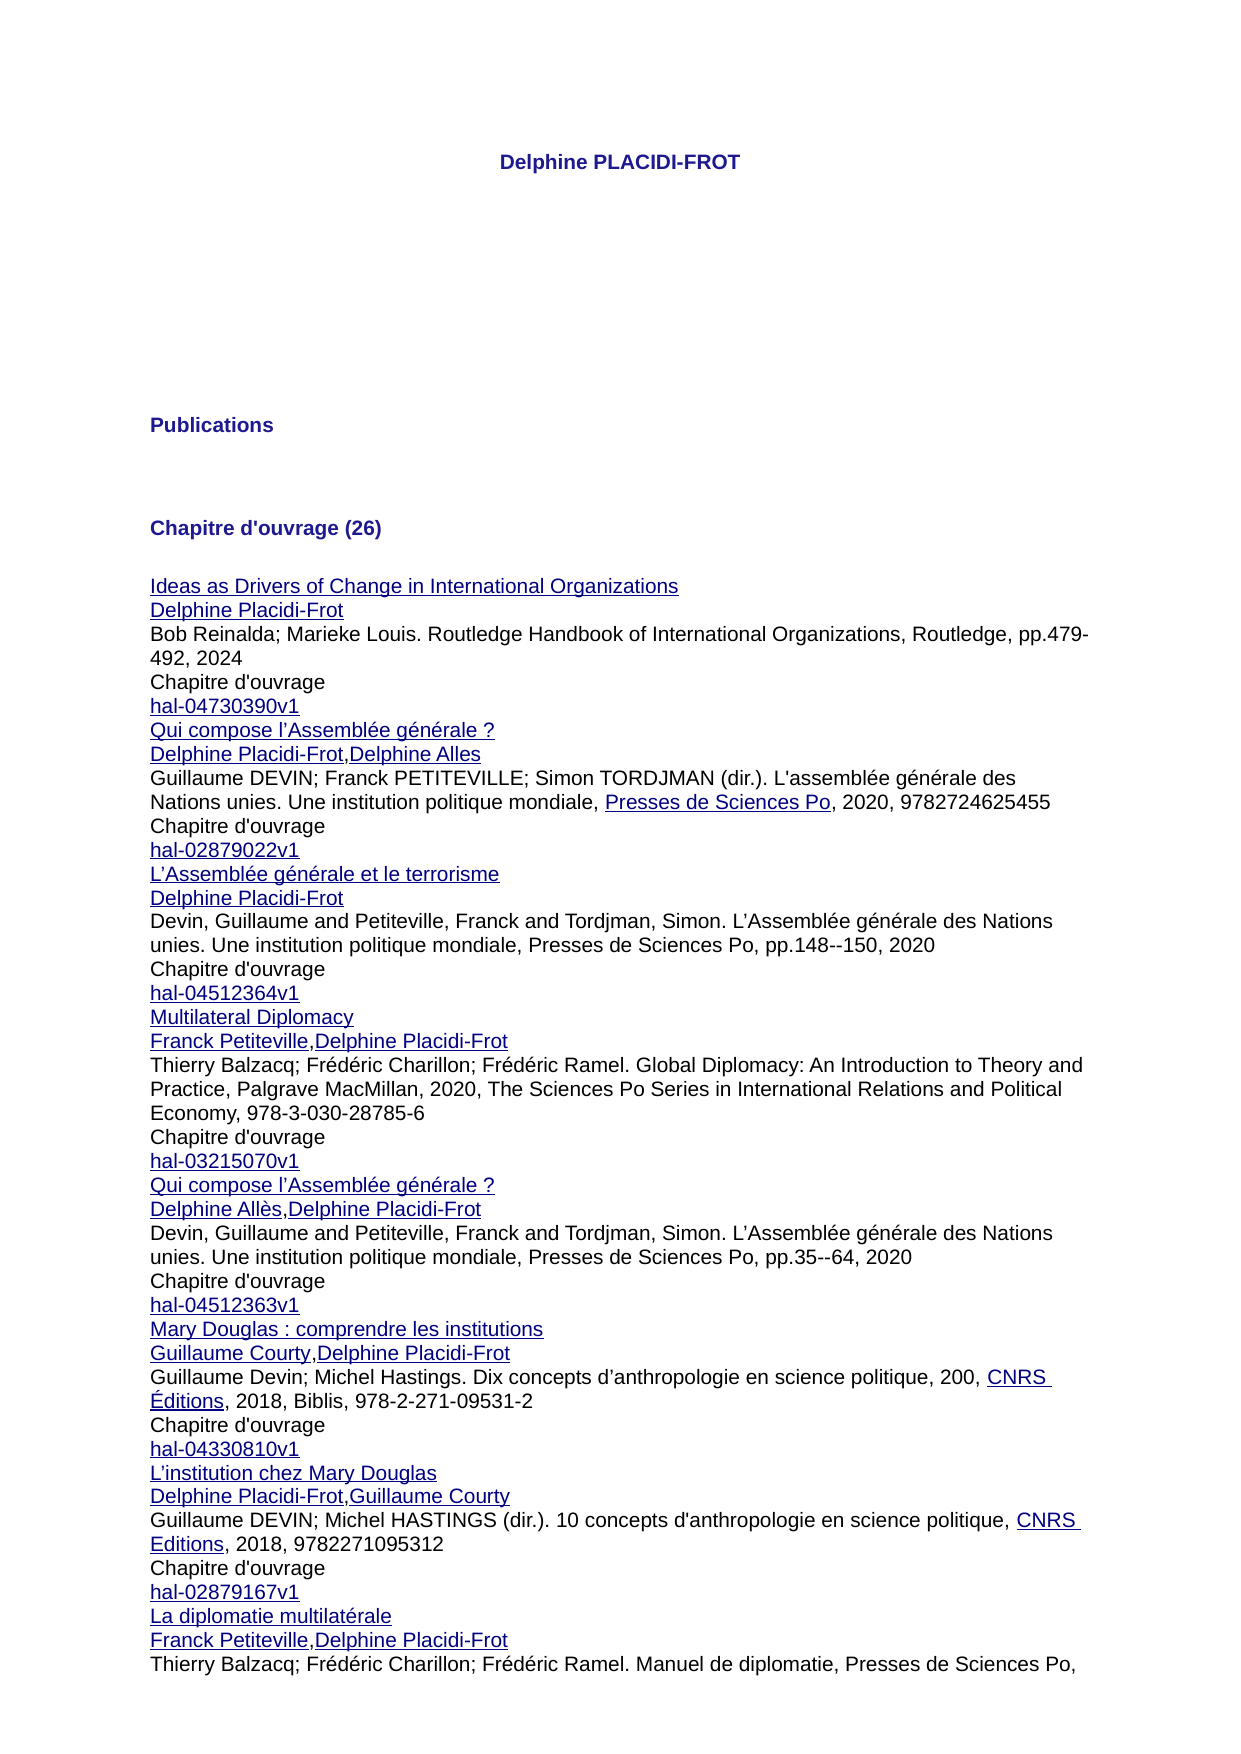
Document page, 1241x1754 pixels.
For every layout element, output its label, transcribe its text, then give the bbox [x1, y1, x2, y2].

subtitle Delphine PLACIDI-FROT [150, 150, 1090, 174]
table_cell Mary Douglas : comprendre les institutions Guillaume Courty,Delphine Placidi-Frot Guillaume Devin; Michel Hastings. Dix concepts d’anthropologie en science politique, 200, CNRS Éditions, 2018, Biblis, 978-2-271-09531-2 Chapitre d'ouvrage hal-04330810v1 [150, 1317, 1090, 1460]
table_cell L’institution chez Mary Douglas Delphine Placidi-Frot,Guillaume Courty Guillaume DEVIN; Michel HASTINGS (dir.). 10 concepts d'anthropologie en science politique, CNRS Editions, 2018, 9782271095312 Chapitre d'ouvrage hal-02879167v1 [150, 1460, 1090, 1604]
table_cell Qui compose l’Assemblée générale ? Delphine Placidi-Frot,Delphine Alles Guillaume DEVIN; Franck PETITEVILLE; Simon TORDJMAN (dir.). L'assemblée générale des Nations unies. Une institution politique mondiale, Presses de Sciences Po, 2020, 9782724625455 Chapitre d'ouvrage hal-02879022v1 [150, 718, 1090, 861]
table_cell La diplomatie multilatérale Franck Petiteville,Delphine Placidi-Frot Thierry Balzacq; Frédéric Charillon; Frédéric Ramel. Manuel de diplomatie, Presses de Sciences Po, [150, 1604, 1090, 1676]
table_cell Qui compose l’Assemblée générale ? Delphine Allès,Delphine Placidi-Frot Devin, Guillaume and Petiteville, Franck and Tordjman, Simon. L’Assemblée générale des Nations unies. Une institution politique mondiale, Presses de Sciences Po, pp.35--64, 2020 Chapitre d'ouvrage hal-04512363v1 [150, 1173, 1090, 1317]
subtitle Publications [150, 412, 1090, 436]
subtitle Chapitre d'ouvrage (26) [150, 516, 1090, 539]
table_header Ideas as Drivers of Change in International Organizations Delphine Placidi-Frot Bob Reinalda; Marieke Louis. Routledge Handbook of International Organizations, Routledge, pp.479-492, 2024 Chapitre d'ouvrage hal-04730390v1 [150, 574, 1090, 718]
table_cell Multilateral Diplomacy Franck Petiteville,Delphine Placidi-Frot Thierry Balzacq; Frédéric Charillon; Frédéric Ramel. Global Diplomacy: An Introduction to Theory and Practice, Palgrave MacMillan, 2020, The Sciences Po Series in International Relations and Political Economy, 978-3-030-28785-6 Chapitre d'ouvrage hal-03215070v1 [150, 1005, 1090, 1173]
table_cell L’Assemblée générale et le terrorisme Delphine Placidi-Frot Devin, Guillaume and Petiteville, Franck and Tordjman, Simon. L’Assemblée générale des Nations unies. Une institution politique mondiale, Presses de Sciences Po, pp.148--150, 2020 Chapitre d'ouvrage hal-04512364v1 [150, 861, 1090, 1005]
